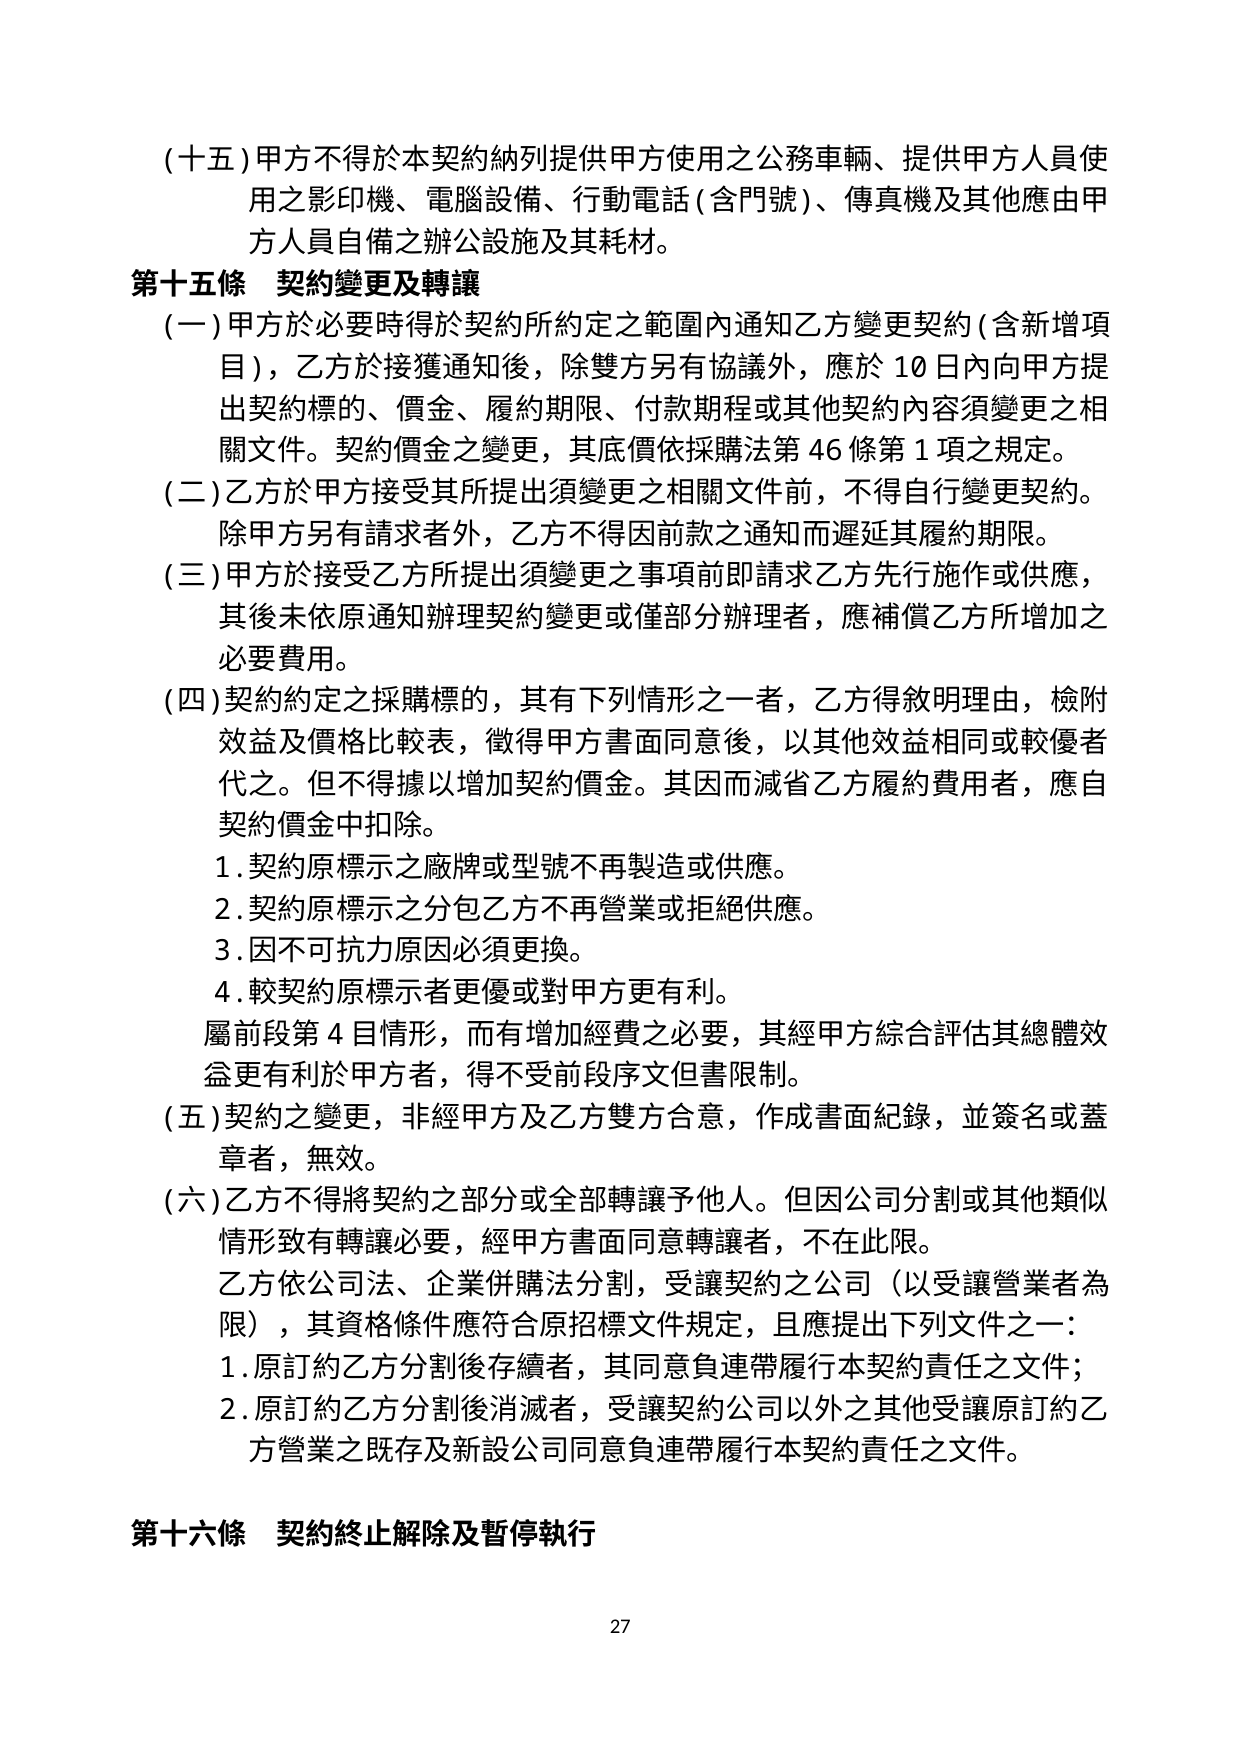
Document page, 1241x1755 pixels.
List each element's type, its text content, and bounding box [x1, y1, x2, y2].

text 2.契約原標示之分包乙方不再營業或拒絕供應。 [213, 886, 1110, 927]
text (六)乙方不得將契約之部分或全部轉讓予他人。但因公司分割或其他類似情形致有轉讓必要，經甲方書面同意轉讓者，不在此限。 [159, 1177, 1110, 1261]
text (二)乙方於甲方接受其所提出須變更之相關文件前，不得自行變更契約。除甲方另有請求者外，乙方不得因前款之通知而遲延其履約期限。 [159, 469, 1110, 552]
text (四)契約約定之採購標的，其有下列情形之一者，乙方得敘明理由，檢附效益及價格比較表，徵得甲方書面同意後，以其他效益相同或較優者代之。但不得據以增加契約價金。其因而減省乙方履約費用者，應自契約價金中扣除。 [159, 677, 1110, 844]
text 3.因不可抗力原因必須更換。 [213, 927, 1110, 969]
text 4.較契約原標示者更優或對甲方更有利。 [213, 969, 1110, 1011]
text 2.原訂約乙方分割後消滅者，受讓契約公司以外之其他受讓原訂約乙方營業之既存及新設公司同意負連帶履行本契約責任之文件。 [218, 1386, 1110, 1469]
text 1.契約原標示之廠牌或型號不再製造或供應。 [213, 844, 1110, 886]
text 1.原訂約乙方分割後存續者，其同意負連帶履行本契約責任之文件； [218, 1344, 1110, 1386]
text 屬前段第4目情形，而有增加經費之必要，其經甲方綜合評估其總體效益更有利於甲方者，得不受前段序文但書限制。 [204, 1011, 1110, 1094]
text (三)甲方於接受乙方所提出須變更之事項前即請求乙方先行施作或供應，其後未依原通知辦理契約變更或僅部分辦理者，應補償乙方所增加之必要費用。 [159, 552, 1110, 677]
text (五)契約之變更，非經甲方及乙方雙方合意，作成書面紀錄，並簽名或蓋章者，無效。 [159, 1094, 1110, 1177]
text 乙方依公司法、企業併購法分割，受讓契約之公司（以受讓營業者為限），其資格條件應符合原招標文件規定，且應提出下列文件之一： [217, 1261, 1110, 1344]
text (一)甲方於必要時得於契約所約定之範圍內通知乙方變更契約(含新增項目)，乙方於接獲通知後，除雙方另有協議外，應於10日內向甲方提出契約標的、價金、履約期限、付款期程或其他契約內容須變更之相關文件。契約價金之變更，其底價依採購法第46條第1項之規定。 [159, 302, 1110, 469]
text 第十六條 契約終止解除及暫停執行 [130, 1511, 1110, 1552]
text (十五)甲方不得於本契約納列提供甲方使用之公務車輛、提供甲方人員使用之影印機、電腦設備、行動電話(含門號)、傳真機及其他應由甲方人員自備之辦公設施及其耗材。 [159, 136, 1110, 261]
text 第十五條 契約變更及轉讓 [130, 261, 1110, 302]
